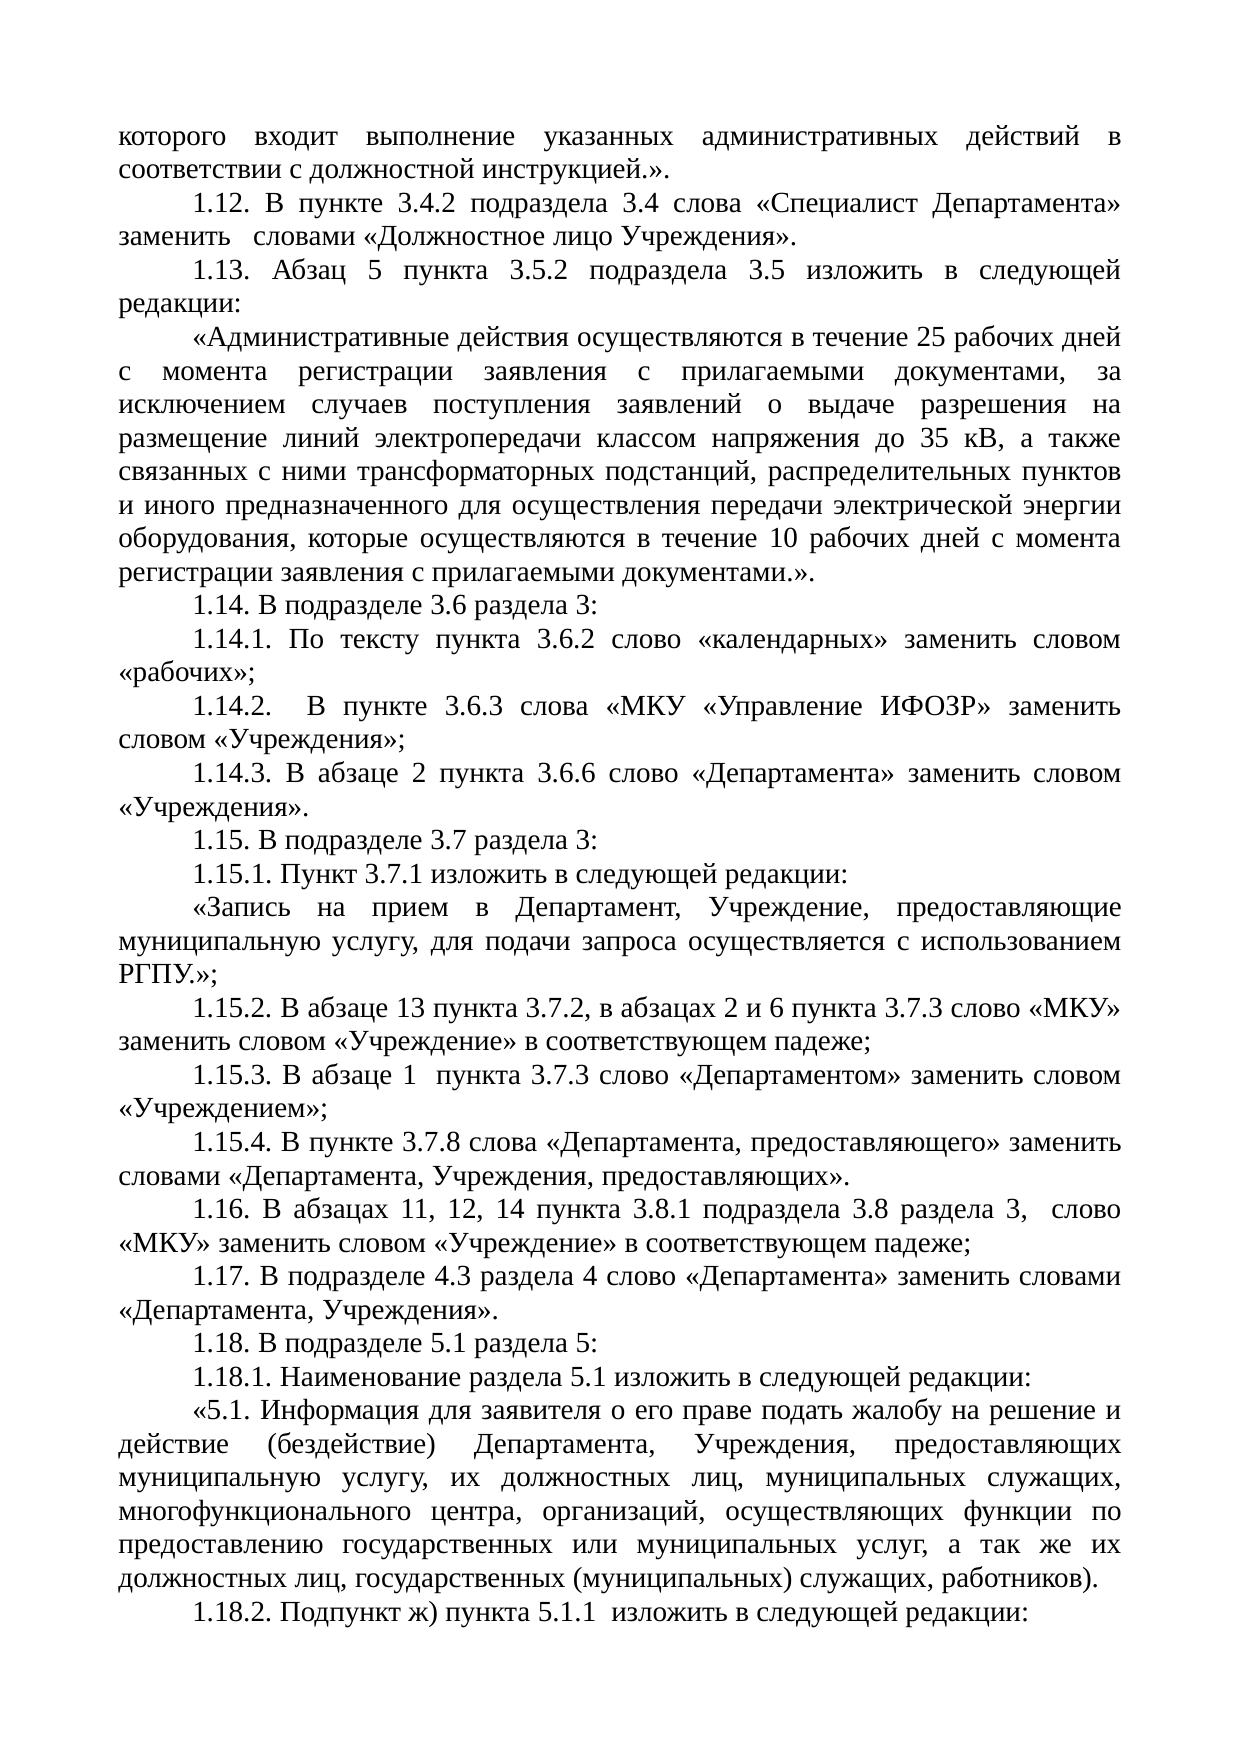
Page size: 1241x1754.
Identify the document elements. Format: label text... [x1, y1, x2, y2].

text 1.18.2. Подпункт ж) пункта 5.1.1 изложить в следующей редакции: [118, 1594, 1122, 1627]
text «Запись на прием в Департамент, Учреждение, предоставляющие муниципальную услугу, для подачи запроса осуществляется с использованием РГПУ.»; [118, 889, 1122, 990]
text 1.18.1. Наименование раздела 5.1 изложить в следующей редакции: [118, 1359, 1122, 1393]
text 1.13. Абзац 5 пункта 3.5.2 подраздела 3.5 изложить в следующей редакции: [118, 252, 1122, 319]
text 1.15.3. В абзаце 1 пункта 3.7.3 слово «Департаментом» заменить словом «Учреждением»; [118, 1057, 1122, 1124]
text 1.15.1. Пункт 3.7.1 изложить в следующей редакции: [118, 856, 1122, 889]
text 1.15.2. В абзаце 13 пункта 3.7.2, в абзацах 2 и 6 пункта 3.7.3 слово «МКУ» заменить словом «Учреждение» в соответствующем падеже; [118, 990, 1122, 1057]
text 1.12. В пункте 3.4.2 подраздела 3.4 слова «Специалист Департамента» заменить словами «Должностное лицо Учреждения». [118, 185, 1122, 252]
text «Административные действия осуществляются в течение 25 рабочих дней с момента регистрации заявления с прилагаемыми документами, за исключением случаев поступления заявлений о выдаче разрешения на размещение линий электропередачи классом напряжения до 35 кВ, а также связанных с ними трансформаторных подстанций, распределительных пунктов и иного предназначенного для осуществления передачи электрической энергии оборудования, которые осуществляются в течение 10 рабочих дней с момента регистрации заявления с прилагаемыми документами.». [118, 319, 1122, 588]
text которого входит выполнение указанных административных действий в соответствии с должностной инструкцией.». [118, 118, 1122, 185]
text 1.17. В подразделе 4.3 раздела 4 слово «Департамента» заменить словами «Департамента, Учреждения». [118, 1258, 1122, 1326]
text 1.18. В подразделе 5.1 раздела 5: [118, 1326, 1122, 1359]
text 1.15.4. В пункте 3.7.8 слова «Департамента, предоставляющего» заменить словами «Департамента, Учреждения, предоставляющих». [118, 1124, 1122, 1191]
text 1.14.2. В пункте 3.6.3 слова «МКУ «Управление ИФОЗР» заменить словом «Учреждения»; [118, 688, 1122, 755]
text «5.1. Информация для заявителя о его праве подать жалобу на решение и действие (бездействие) Департамента, Учреждения, предоставляющих муниципальную услугу, их должностных лиц, муниципальных служащих, многофункционального центра, организаций, осуществляющих функции по предоставлению государственных или муниципальных услуг, а так же их должностных лиц, государственных (муниципальных) служащих, работников). [118, 1393, 1122, 1594]
text 1.15. В подразделе 3.7 раздела 3: [118, 822, 1122, 856]
text 1.14.1. По тексту пункта 3.6.2 слово «календарных» заменить словом «рабочих»; [118, 621, 1122, 688]
text 1.14. В подразделе 3.6 раздела 3: [118, 588, 1122, 621]
text 1.16. В абзацах 11, 12, 14 пункта 3.8.1 подраздела 3.8 раздела 3, слово «МКУ» заменить словом «Учреждение» в соответствующем падеже; [118, 1191, 1122, 1258]
text 1.14.3. В абзаце 2 пункта 3.6.6 слово «Департамента» заменить словом «Учреждения». [118, 755, 1122, 822]
